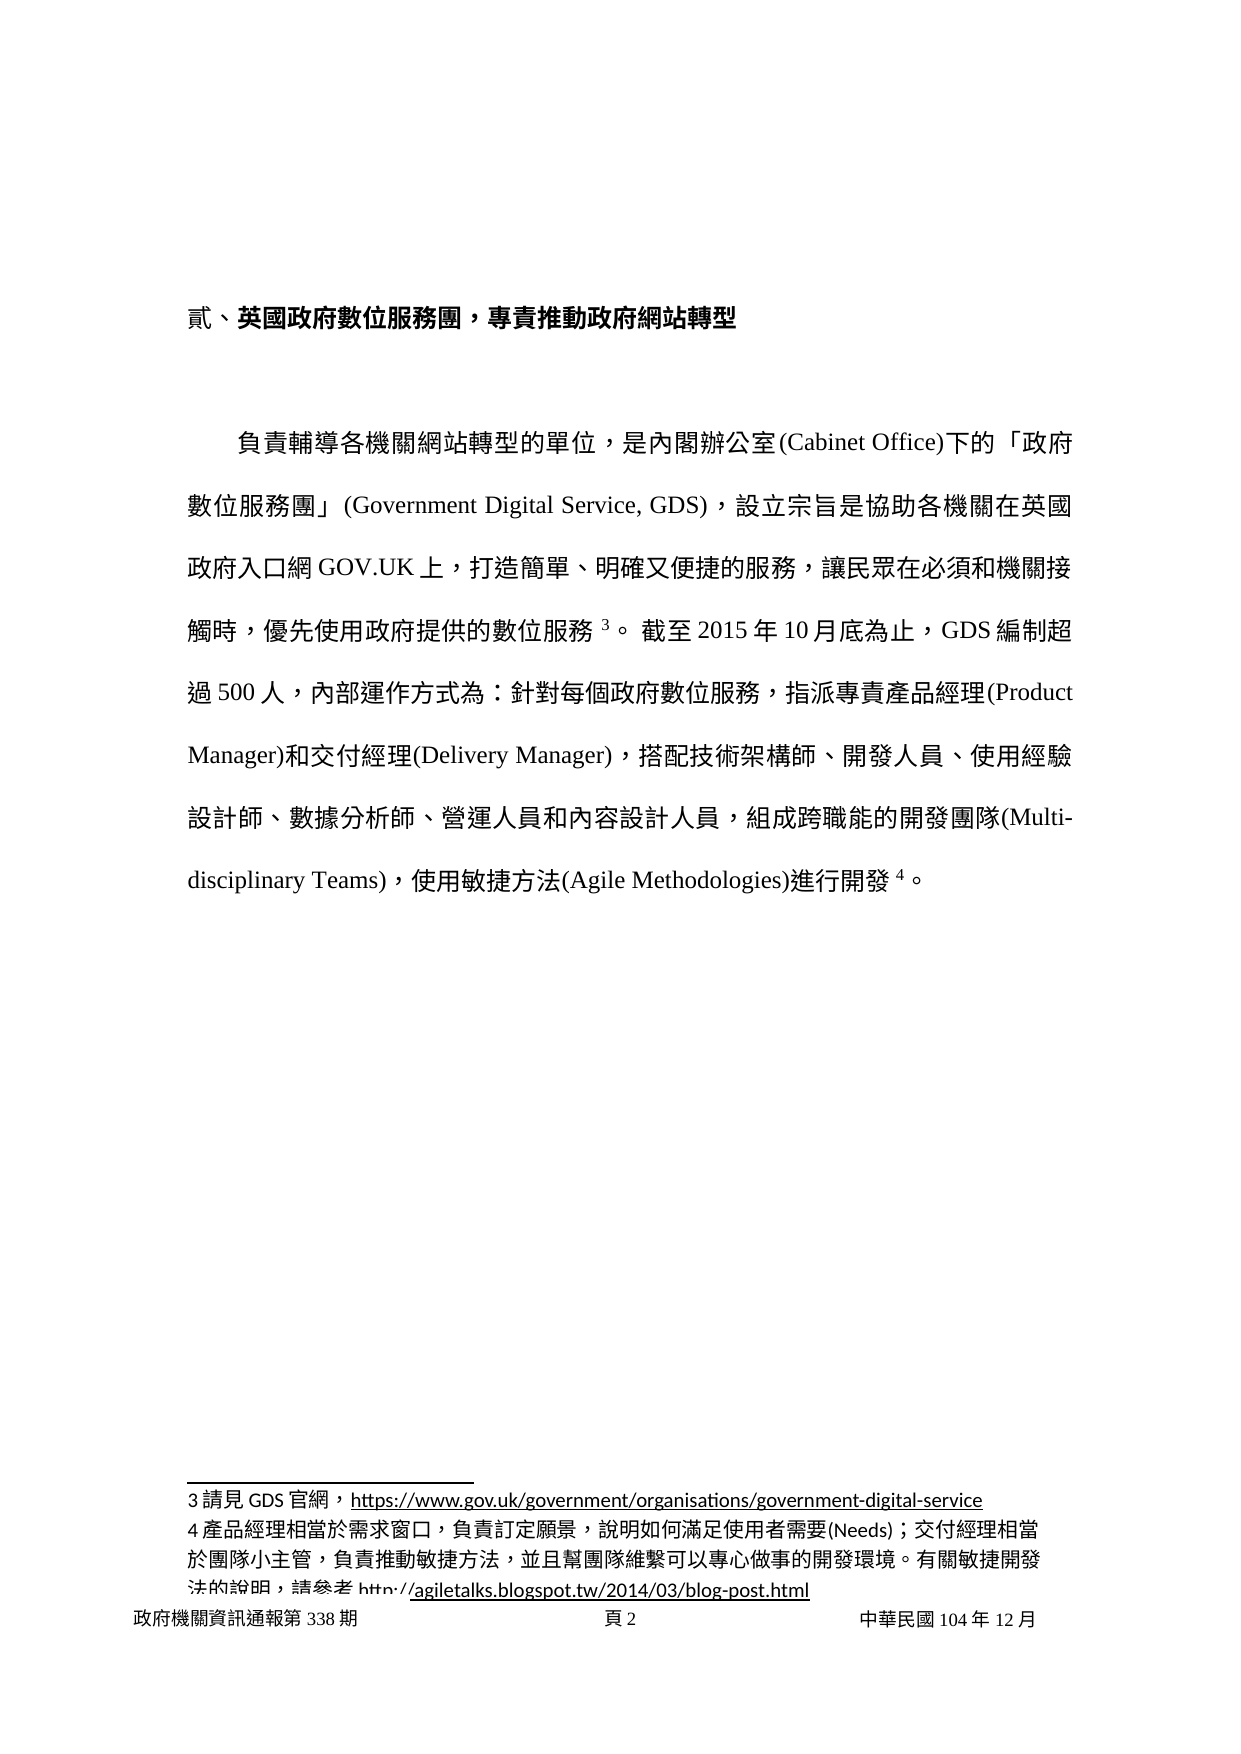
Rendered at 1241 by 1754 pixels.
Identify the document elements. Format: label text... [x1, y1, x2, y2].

text 產品經理相當於需求窗口，負責訂定願景，說明如何滿足使用者需要(Needs)；交付經理相當於團隊小主管，負責推動敏捷方法，並且幫團隊維繫可以專心做事的開發環境。有關敏捷開發法的說明，請參考http://agiletalks.blogspot.tw/2014/03/blog-post.html [187, 1513, 1053, 1604]
text 負責輔導各機關網站轉型的單位，是內閣辦公室(Cabinet Office)下的「政府數位服務團」(Government Digital Service, GDS)，設立宗旨是協助各機關在英國政府入口網GOV.UK上，打造簡單、明確又便捷的服務，讓民眾在必須和機關接觸時，優先使用政府提供的數位服務 。 截至2015年10月底為止，GDS編制超過500人，內部運作方式為：針對每個政府數位服務，指派專責產品經理(Product Manager)和交付經理(Delivery Manager)，搭配技術架構師、開發人員、使用經驗設計師、數據分析師、營運人員和內容設計人員，組成跨職能的開發團隊(Multi-disciplinary Teams)，使用敏捷方法(Agile Methodologies)進行開發 。 [187, 400, 1073, 900]
list 英國政府數位服務團，專責推動政府網站轉型 [187, 275, 1073, 337]
text 請見GDS官網，https://www.gov.uk/government/organisations/government-digital-service [187, 1483, 1053, 1513]
